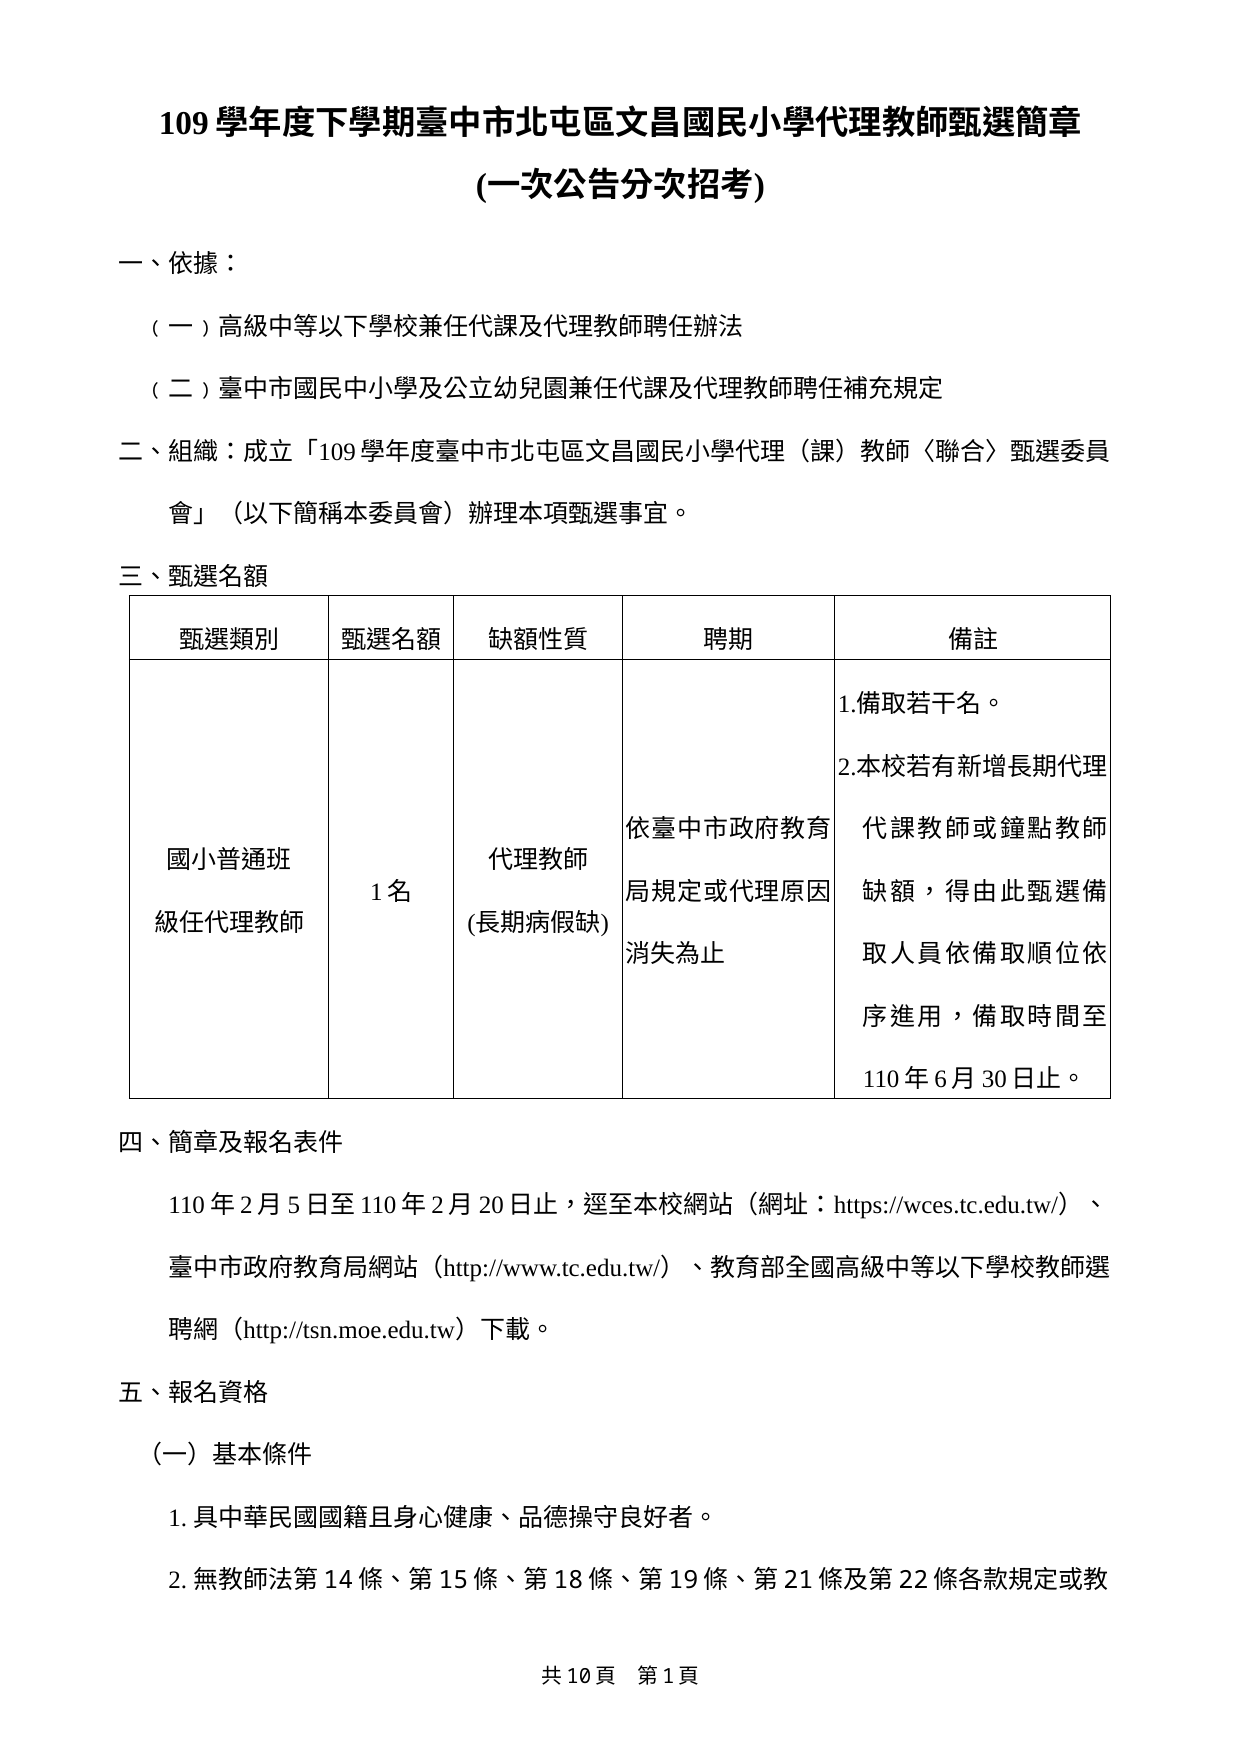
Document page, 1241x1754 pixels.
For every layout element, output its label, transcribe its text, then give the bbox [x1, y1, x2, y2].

text 一、依據： [118, 220, 1122, 283]
table_cell 代理教師 (長期病假缺) [454, 660, 622, 1097]
table_header 缺額性質 [454, 596, 622, 659]
table_header 備註 [835, 596, 1110, 659]
text (一次公告分次招考) [118, 141, 1122, 203]
table_cell 依臺中市政府教育局規定或代理原因消失為止 [623, 660, 834, 1097]
text 1. 具中華民國國籍且身心健康、品德操守良好者。 [118, 1473, 1122, 1536]
text 三、甄選名額 [118, 533, 1122, 595]
text 二、組織：成立「109學年度臺中市北屯區文昌國民小學代理（課）教師〈聯合〉甄選委員會」（以下簡稱本委員會）辦理本項甄選事宜。 [118, 408, 1122, 533]
text 2. 無教師法第14條、第15條、第18條、第19條、第21條及第22條各款規定或教 [118, 1536, 1122, 1598]
text 五、報名資格 [118, 1348, 1122, 1411]
table_cell 1名 [329, 660, 453, 1097]
table_cell 國小普通班 級任代理教師 [130, 660, 328, 1097]
table_header 甄選類別 [130, 596, 328, 659]
table_cell 1.備取若干名。 2.本校若有新增長期代理代課教師或鐘點教師缺額，得由此甄選備取人員依備取順位依序進用，備取時間至110年6月30日止。 [835, 660, 1110, 1097]
table_header 聘期 [623, 596, 834, 659]
text 109學年度下學期臺中市北屯區文昌國民小學代理教師甄選簡章 [118, 78, 1122, 141]
text 四、簡章及報名表件 110年2月5日至110年2月20日止，逕至本校網站（網址：https://wces.tc.edu.tw/）、臺中市政府教育局網站（http://www.tc.edu.tw/）、教育部全國高級中等以下學校教師選聘網（http://tsn.moe.edu.tw）下載。 [118, 1098, 1122, 1348]
text （一）基本條件 [118, 1411, 1122, 1473]
table_header 甄選名額 [329, 596, 453, 659]
text ﹙一﹚高級中等以下學校兼任代課及代理教師聘任辦法 [143, 283, 1122, 345]
text ﹙二﹚臺中市國民中小學及公立幼兒園兼任代課及代理教師聘任補充規定 [143, 345, 1122, 408]
